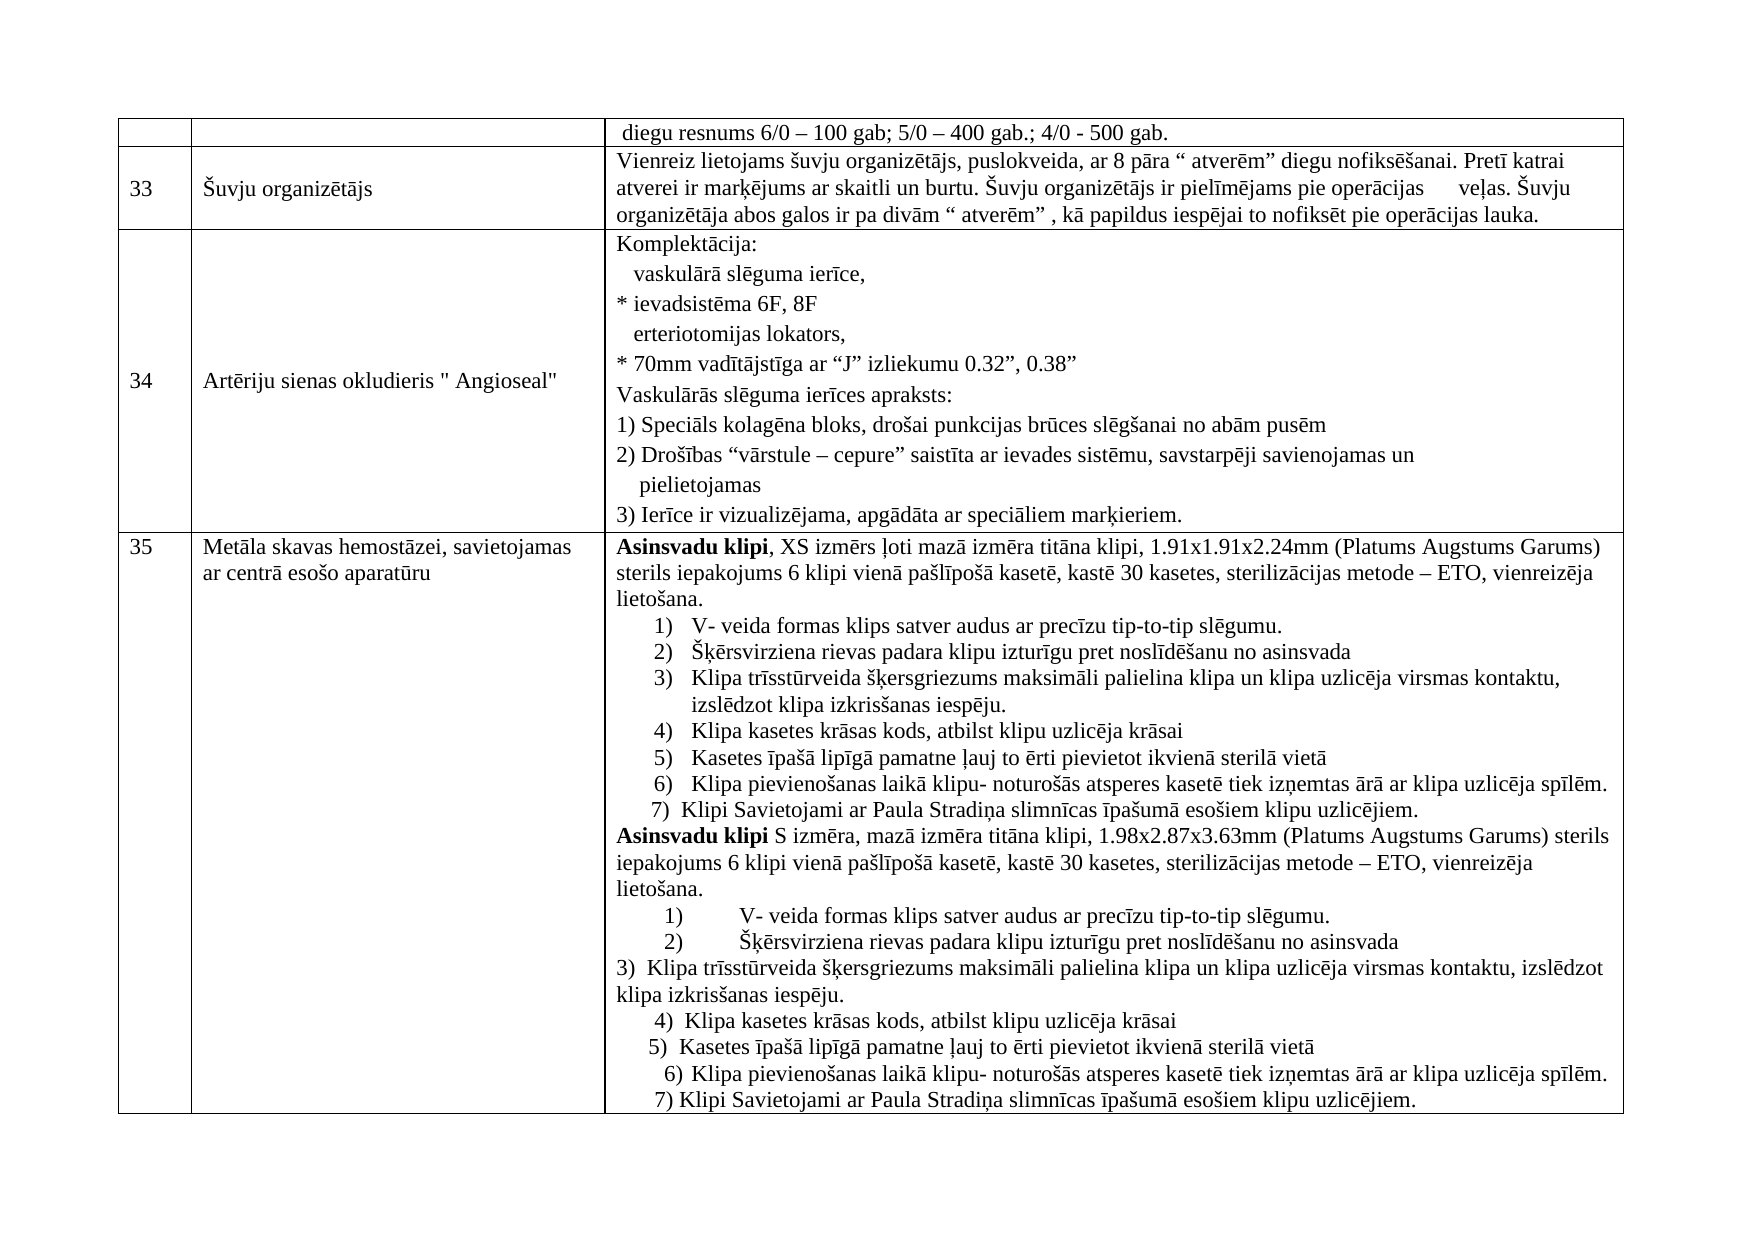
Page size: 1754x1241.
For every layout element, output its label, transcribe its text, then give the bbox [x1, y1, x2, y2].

table_cell Komplektācija: vaskulārā slēguma ierīce, * ievadsistēma 6F, 8F erteriotomijas lokators, * 70mm vadītājstīga ar “J” izliekumu 0.32”, 0.38” Vaskulārās slēguma ierīces apraksts: 1) Speciāls kolagēna bloks, drošai punkcijas brūces slēgšanai no abām pusēm 2) Drošības “vārstule – cepure” saistīta ar ievades sistēmu, savstarpēji savienojamas un pielietojamas 3) Ierīce ir vizualizējama, apgādāta ar speciāliem marķieriem. [606, 230, 1623, 532]
table_cell Šuvju organizētājs [192, 147, 604, 228]
table_cell Artēriju sienas okludieris " Angioseal" [192, 230, 604, 532]
table_cell 34 [119, 230, 191, 532]
table_cell 33 [119, 147, 191, 228]
table_cell Metāla skavas hemostāzei, savietojamas ar centrā esošo aparatūru [192, 533, 604, 1112]
table_cell 35 [119, 533, 191, 1112]
table_cell [119, 119, 191, 146]
table_cell diegu resnums 6/0 – 100 gab; 5/0 – 400 gab.; 4/0 - 500 gab. [606, 119, 1623, 146]
table_cell Asinsvadu klipi, XS izmērs ļoti mazā izmēra titāna klipi, 1.91x1.91x2.24mm (Platums Augstums Garums) sterils iepakojums 6 klipi vienā pašlīpošā kasetē, kastē 30 kasetes, sterilizācijas metode – ETO, vienreizēja lietošana. V- veida formas klips satver audus ar precīzu tip-to-tip slēgumu. Šķērsvirziena rievas padara klipu izturīgu pret noslīdēšanu no asinsvada Klipa trīsstūrveida šķersgriezums maksimāli palielina klipa un klipa uzlicēja virsmas kontaktu, izslēdzot klipa izkrisšanas iespēju. Klipa kasetes krāsas kods, atbilst klipu uzlicēja krāsai Kasetes īpašā lipīgā pamatne ļauj to ērti pievietot ikvienā sterilā vietā Klipa pievienošanas laikā klipu- noturošās atsperes kasetē tiek izņemtas ārā ar klipa uzlicēja spīlēm. 7) Klipi Savietojami ar Paula Stradiņa slimnīcas īpašumā esošiem klipu uzlicējiem. Asinsvadu klipi S izmēra, mazā izmēra titāna klipi, 1.98x2.87x3.63mm (Platums Augstums Garums) sterils iepakojums 6 klipi vienā pašlīpošā kasetē, kastē 30 kasetes, sterilizācijas metode – ETO, vienreizēja lietošana. V- veida formas klips satver audus ar precīzu tip-to-tip slēgumu. Šķērsvirziena rievas padara klipu izturīgu pret noslīdēšanu no asinsvada 3) Klipa trīsstūrveida šķersgriezums maksimāli palielina klipa un klipa uzlicēja virsmas kontaktu, izslēdzot klipa izkrisšanas iespēju. 4) Klipa kasetes krāsas kods, atbilst klipu uzlicēja krāsai 5) Kasetes īpašā lipīgā pamatne ļauj to ērti pievietot ikvienā sterilā vietā Klipa pievienošanas laikā klipu- noturošās atsperes kasetē tiek izņemtas ārā ar klipa uzlicēja spīlēm. 7) Klipi Savietojami ar Paula Stradiņa slimnīcas īpašumā esošiem klipu uzlicējiem. [606, 533, 1623, 1112]
table_cell [192, 119, 604, 146]
table_cell Vienreiz lietojams šuvju organizētājs, puslokveida, ar 8 pāra “ atverēm” diegu nofiksēšanai. Pretī katrai atverei ir marķējums ar skaitli un burtu. Šuvju organizētājs ir pielīmējams pie operācijas veļas. Šuvju organizētāja abos galos ir pa divām “ atverēm” , kā papildus iespējai to nofiksēt pie operācijas lauka. [606, 147, 1623, 228]
